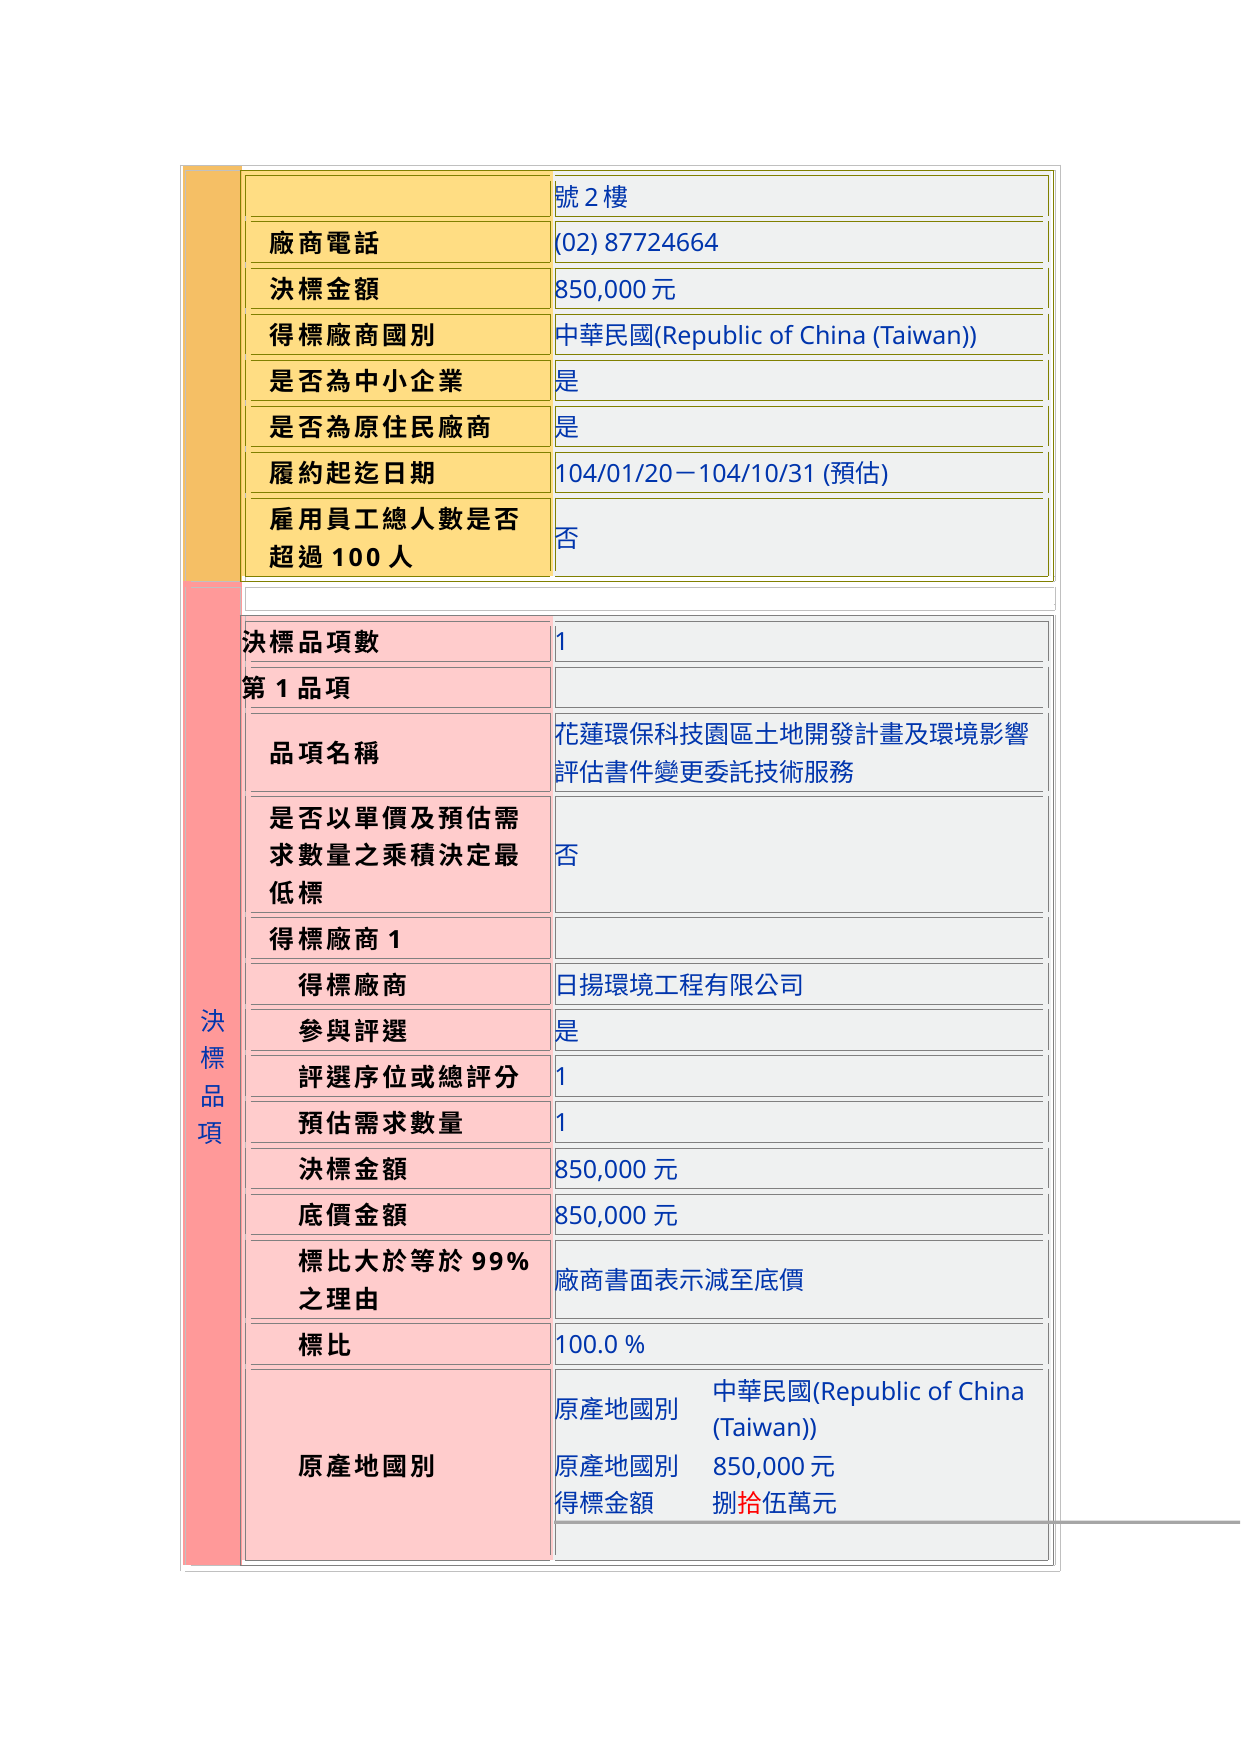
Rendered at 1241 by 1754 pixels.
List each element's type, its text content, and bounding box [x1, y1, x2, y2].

table_cell 850,000 元 [553, 1188, 1051, 1234]
table_cell 號2樓 [553, 171, 1051, 216]
table_cell 預估需求數量 [246, 1096, 553, 1142]
table_cell 雇用員工總人數是否 超過100人 [246, 492, 553, 576]
table_cell 廠商電話 [246, 216, 553, 262]
table_cell 標比大於等於99% 之理由 [246, 1234, 553, 1318]
table_cell [554, 1524, 1043, 1558]
table_cell [243, 166, 1057, 581]
table_cell 評選序位或總評分 [246, 1050, 553, 1096]
table_cell 花蓮環保科技園區土地開發計畫及環境影響評估書件變更委託技術服務 [553, 707, 1051, 791]
table_cell 是 [553, 1004, 1051, 1050]
table_cell 是否為原住民廠商 [246, 400, 553, 446]
table_cell [557, 582, 1053, 587]
table_cell [242, 171, 553, 216]
table_cell 中華民國(Republic of China (Taiwan)) [553, 308, 1051, 354]
table_header 1 [553, 616, 1051, 661]
table_cell 是 [553, 400, 1051, 446]
table_cell [553, 1364, 1051, 1560]
table_cell 850,000元 [553, 262, 1051, 308]
table_cell [243, 582, 557, 610]
table_cell 得標廠商 [246, 958, 553, 1004]
table_cell 是否為中小企業 [246, 354, 553, 400]
table_header 原產地國別 [556, 1371, 713, 1446]
table_cell 日揚環境工程有限公司 [553, 958, 1051, 1004]
table_cell 得標廠商國別 [246, 308, 553, 354]
table_cell (02) 87724664 [553, 216, 1051, 262]
table_cell [553, 661, 1051, 707]
table_header 決標品項數 [246, 616, 553, 661]
table_cell 履約起迄日期 [246, 446, 553, 492]
table_cell [553, 912, 1051, 958]
table_cell 底價金額 [246, 1188, 553, 1234]
table_cell 品項名稱 [246, 707, 553, 791]
table_cell [183, 166, 242, 581]
table_cell [557, 588, 1053, 610]
table_cell 得標廠商1 [246, 912, 553, 958]
table_cell [243, 610, 1057, 1520]
table_cell 1 [553, 1096, 1051, 1142]
table_cell 否 [553, 492, 1051, 576]
table_cell 104/01/20－104/10/31 (預估) [553, 446, 1051, 492]
table_cell [246, 171, 1053, 581]
table_cell 決標金額 [246, 262, 553, 308]
table_cell 決 標 品 項 [183, 581, 242, 1565]
table_cell 是否以單價及預估需 求數量之乘積決定最 低標 [246, 791, 553, 912]
table_cell 標比 [246, 1318, 553, 1364]
table_cell 原產地國別 [246, 1364, 553, 1560]
table_cell [243, 1524, 1053, 1565]
table_cell 是 [553, 354, 1051, 400]
table_cell 100.0 % [553, 1318, 1051, 1364]
table_cell 1 [553, 1050, 1051, 1096]
table_cell 否 [553, 791, 1051, 912]
table_cell 850,000 元 [553, 1142, 1051, 1188]
table_cell 850,000元 捌拾伍萬元 [713, 1446, 1043, 1520]
table_cell 第1品項 [246, 661, 553, 707]
table_cell [246, 588, 557, 610]
table_header 中華民國(Republic of China (Taiwan)) [713, 1371, 1043, 1446]
table_cell 決標金額 [246, 1142, 553, 1188]
table_cell 原產地國別 得標金額 [556, 1446, 713, 1520]
table_cell 廠商書面表示減至底價 [553, 1234, 1051, 1318]
table_cell 參與評選 [246, 1004, 553, 1050]
